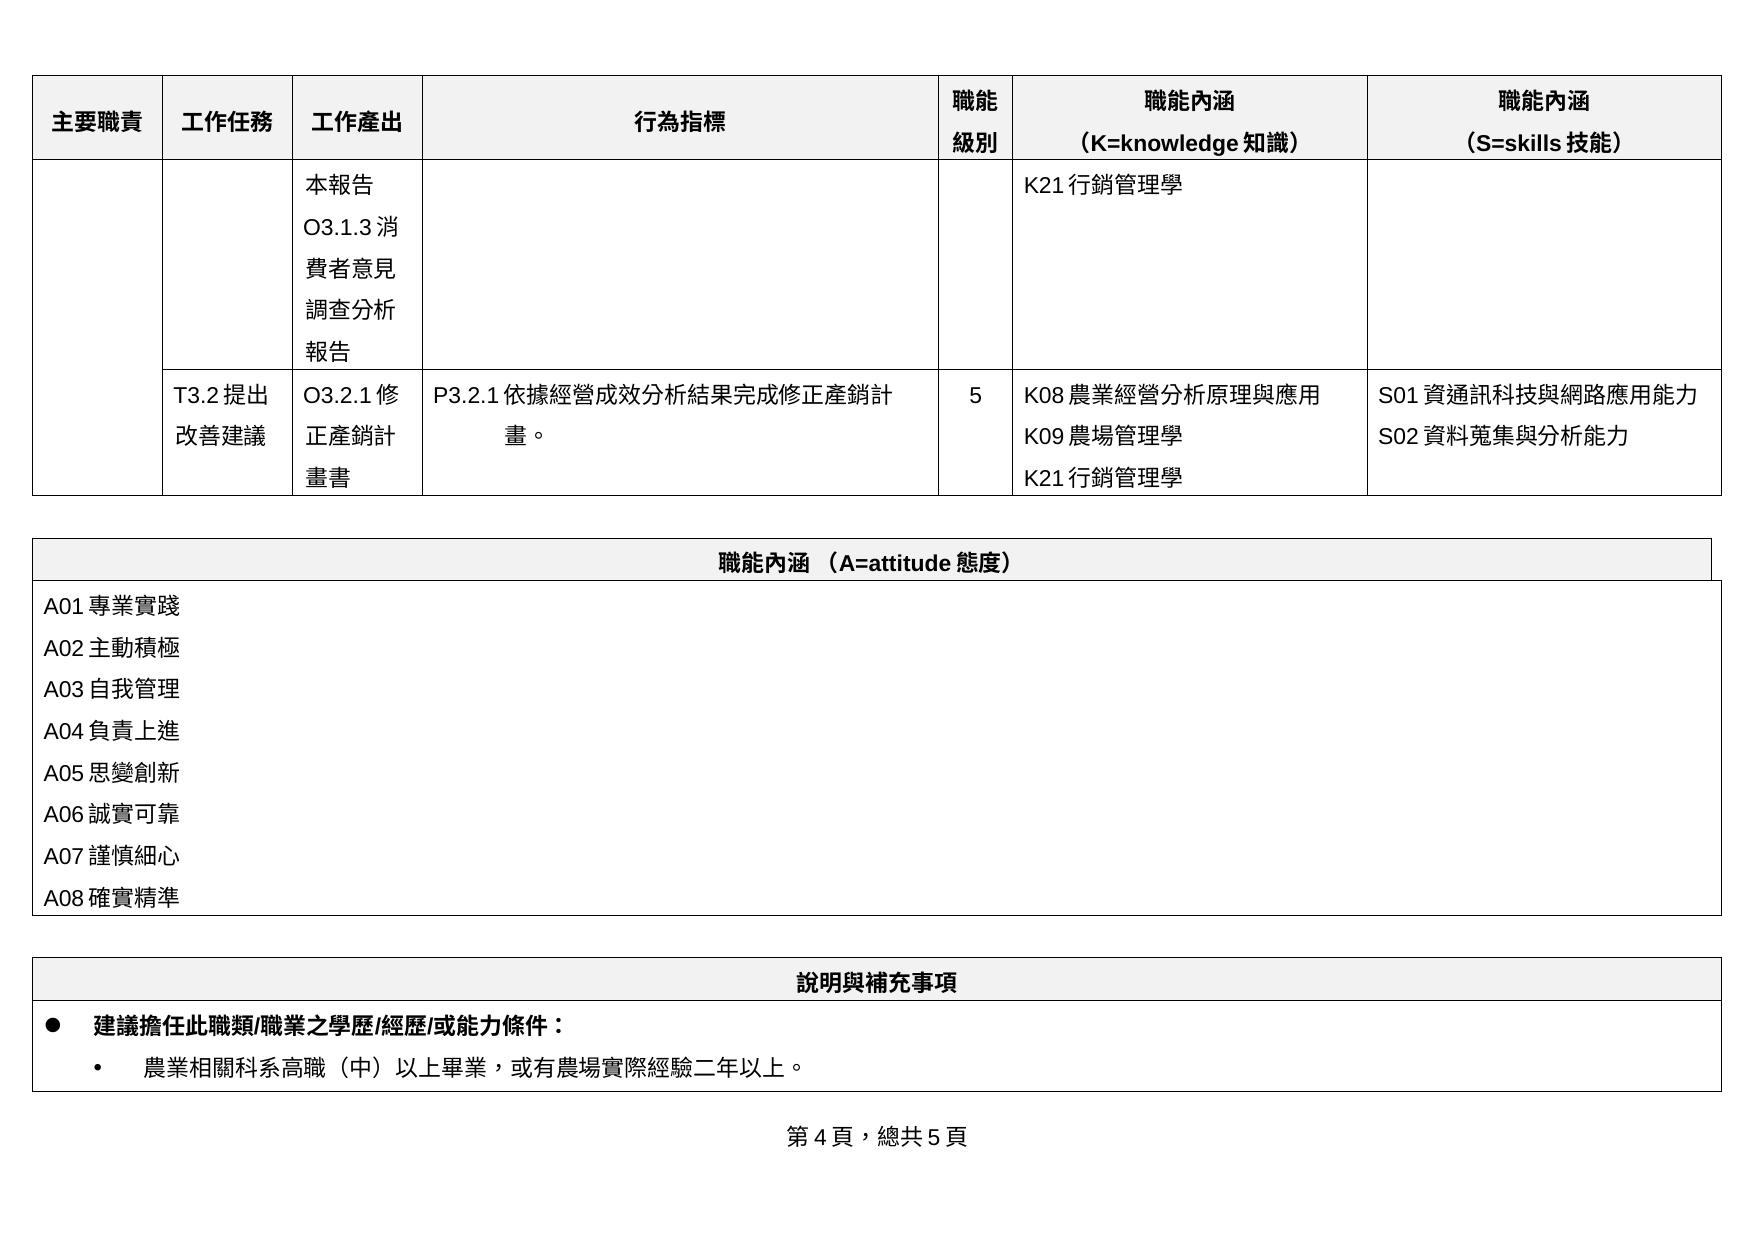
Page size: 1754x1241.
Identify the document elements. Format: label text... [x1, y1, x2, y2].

table_cell 5 [939, 370, 1012, 495]
table_cell [1368, 160, 1721, 369]
table_cell K21行銷管理學 [1013, 160, 1367, 369]
table_cell 本報告 O3.1.3消費者意見調查分析報告 [293, 160, 422, 369]
table_cell 建議擔任此職類/職業之學歷/經歷/或能力條件： 農業相關科系高職（中）以上畢業，或有農場實際經驗二年以上。 [33, 1001, 1721, 1091]
table_header 說明與補充事項 [33, 958, 1721, 1000]
table_header 主要職責 [33, 76, 162, 159]
table_header 行為指標 [423, 76, 938, 159]
table_cell [163, 160, 292, 369]
table_cell K08農業經營分析原理與應用 K09農場管理學 K21行銷管理學 [1013, 370, 1367, 495]
table_cell [423, 160, 938, 369]
table_cell P3.2.1依據經營成效分析結果完成修正產銷計畫。 [423, 370, 938, 495]
table_header 職能級別 [939, 76, 1012, 159]
table_cell T3.2提出改善建議 [163, 370, 292, 495]
table_cell [939, 160, 1012, 369]
table_cell A01專業實踐 A02主動積極 A03自我管理 A04負責上進 A05思變創新 A06誠實可靠 A07謹慎細心 A08確實精準 [33, 581, 1721, 914]
table_header 職能內涵 （A=attitude態度） [33, 539, 1711, 580]
table_cell S01資通訊科技與網路應用能力 S02資料蒐集與分析能力 [1368, 370, 1721, 495]
table_cell O3.2.1修正產銷計畫書 [293, 370, 422, 495]
table_header [1712, 538, 1721, 580]
table_header 工作產出 [293, 76, 422, 159]
table_header 工作任務 [163, 76, 292, 159]
table_header 職能內涵 （K=knowledge知識） [1013, 76, 1367, 159]
table_cell [33, 160, 162, 495]
table_header 職能內涵 （S=skills技能） [1368, 76, 1721, 159]
